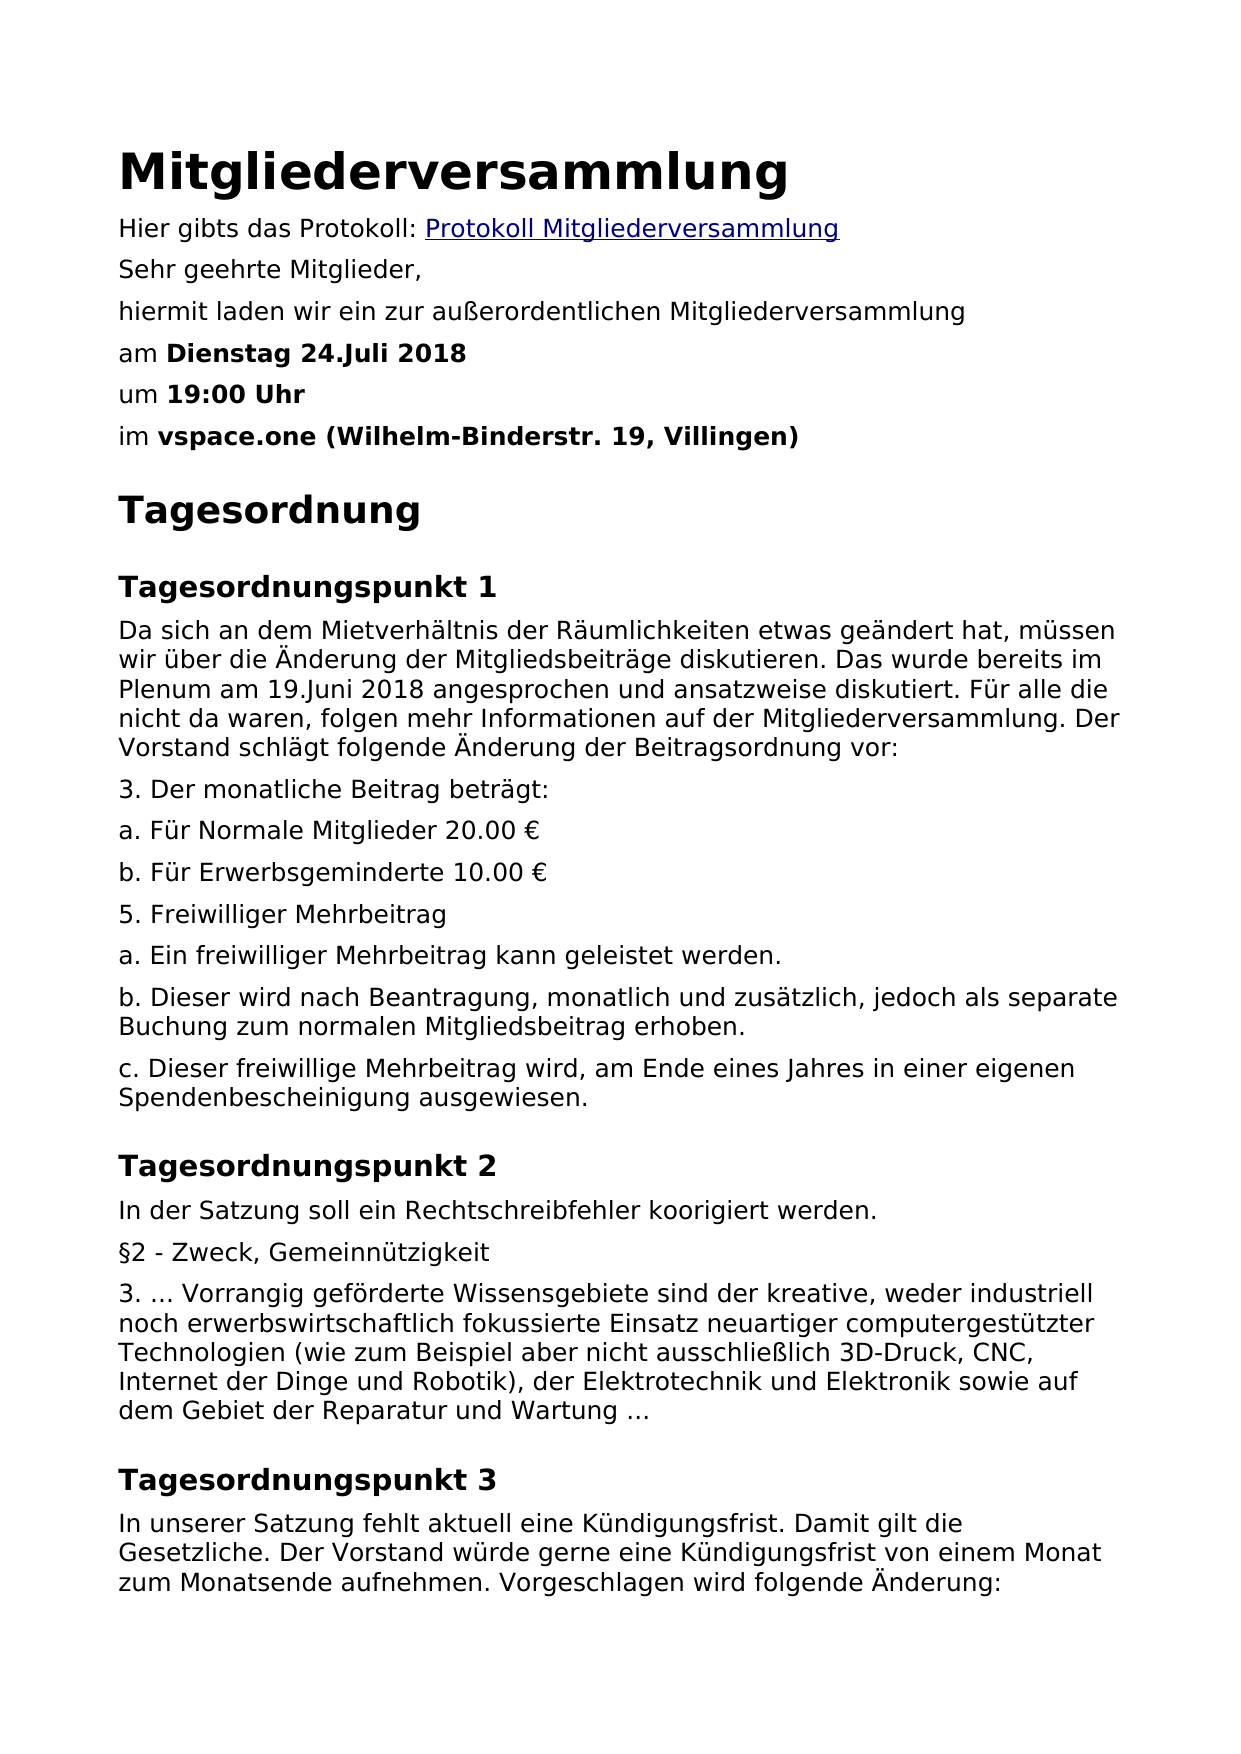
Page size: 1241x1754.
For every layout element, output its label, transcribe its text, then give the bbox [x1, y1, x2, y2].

text b. Dieser wird nach Beantragung, monatlich und zusätzlich, jedoch als separate Buchung zum normalen Mitgliedsbeitrag erhoben. [118, 983, 1122, 1041]
text §2 - Zweck, Gemeinnützigkeit [118, 1238, 1122, 1267]
subtitle Tagesordnungspunkt 1 [118, 570, 1122, 604]
text Hier gibts das Protokoll: Protokoll Mitgliederversammlung [118, 214, 1122, 243]
text c. Dieser freiwillige Mehrbeitrag wird, am Ende eines Jahres in einer eigenen Spendenbescheinigung ausgewiesen. [118, 1054, 1122, 1112]
text Da sich an dem Mietverhältnis der Räumlichkeiten etwas geändert hat, müssen wir über die Änderung der Mitgliedsbeiträge diskutieren. Das wurde bereits im Plenum am 19.Juni 2018 angesprochen und ansatzweise diskutiert. Für alle die nicht da waren, folgen mehr Informationen auf der Mitgliederversammlung. Der Vorstand schlägt folgende Änderung der Beitragsordnung vor: [118, 616, 1122, 762]
text b. Für Erwerbsgeminderte 10.00 € [118, 858, 1122, 887]
text a. Für Normale Mitglieder 20.00 € [118, 816, 1122, 846]
subtitle Tagesordnungspunkt 3 [118, 1463, 1122, 1497]
text 3. ... Vorrangig geförderte Wissensgebiete sind der kreative, weder industriell noch erwerbswirtschaftlich fokussierte Einsatz neuartiger computergestützter Technologien (wie zum Beispiel aber nicht ausschließlich 3D-Druck, CNC, Internet der Dinge und Robotik), der Elektrotechnik und Elektronik sowie auf dem Gebiet der Reparatur und Wartung ... [118, 1279, 1122, 1425]
text hiermit laden wir ein zur außerordentlichen Mitgliederversammlung [118, 297, 1122, 326]
text a. Ein freiwilliger Mehrbeitrag kann geleistet werden. [118, 941, 1122, 971]
text im vspace.one (Wilhelm-Binderstr. 19, Villingen) [118, 422, 1122, 451]
subtitle Mitgliederversammlung [118, 143, 1122, 201]
subtitle Tagesordnungspunkt 2 [118, 1150, 1122, 1184]
text In der Satzung soll ein Rechtschreibfehler koorigiert werden. [118, 1196, 1122, 1225]
text Sehr geehrte Mitglieder, [118, 256, 1122, 285]
text 3. Der monatliche Beitrag beträgt: [118, 775, 1122, 804]
text um 19:00 Uhr [118, 381, 1122, 410]
text am Dienstag 24.Juli 2018 [118, 339, 1122, 368]
text 5. Freiwilliger Mehrbeitrag [118, 900, 1122, 929]
text In unserer Satzung fehlt aktuell eine Kündigungsfrist. Damit gilt die Gesetzliche. Der Vorstand würde gerne eine Kündigungsfrist von einem Monat zum Monatsende aufnehmen. Vorgeschlagen wird folgende Änderung: [118, 1509, 1122, 1597]
subtitle Tagesordnung [118, 489, 1122, 532]
